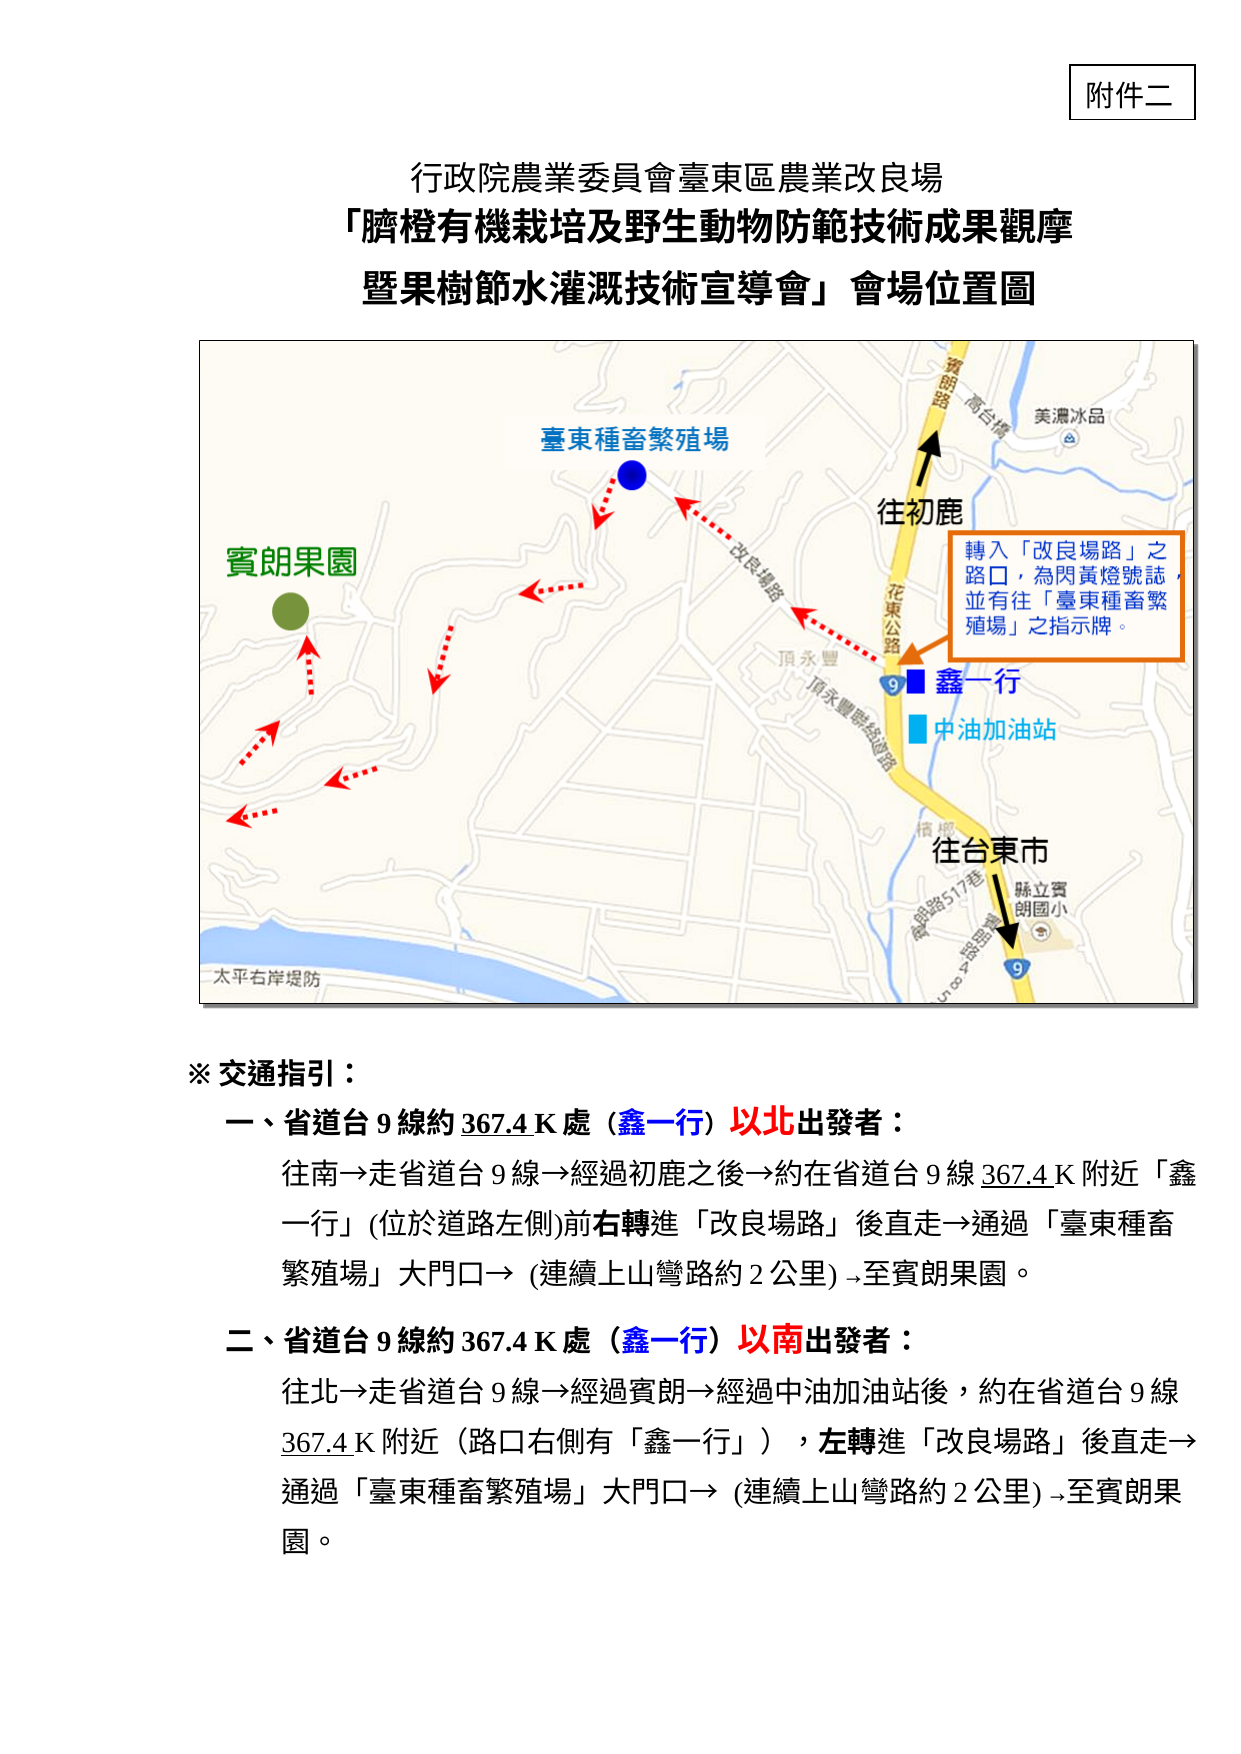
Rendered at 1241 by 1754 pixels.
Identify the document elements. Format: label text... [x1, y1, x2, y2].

text 行政院農業委員會臺東區農業改良場 [187, 134, 1167, 197]
text ※ 交通指引： [187, 1050, 1167, 1093]
text 二、省道台9線約367.4 K處（鑫一行）以南出發者： [225, 1311, 1202, 1361]
text 一、省道台9線約367.4 K處（鑫一行）以北出發者： [225, 1093, 1202, 1143]
text 「臍橙有機栽培及野生動物防範技術成果觀摩 [187, 197, 1211, 251]
text 附件二 [1086, 73, 1179, 111]
text [1071, 66, 1194, 119]
text 往南→走省道台9線→經過初鹿之後→約在省道台9線367.4 K附近「鑫一行」(位於道路左側)前右轉進「改良場路」後直走→通過「臺東種畜繁殖場」大門口→ (連續上山彎路約2公里) →至賓朗果園。 [281, 1143, 1202, 1293]
text 暨果樹節水灌溉技術宣導會」會場位置圖 [187, 259, 1211, 313]
text 往北→走省道台9線→經過賓朗→經過中油加油站後，約在省道台9線367.4 K附近（路口右側有「鑫一行」），左轉進「改良場路」後直走→通過「臺東種畜繁殖場」大門口→ (連續上山彎路約2公里) →至賓朗果園。 [281, 1361, 1202, 1561]
